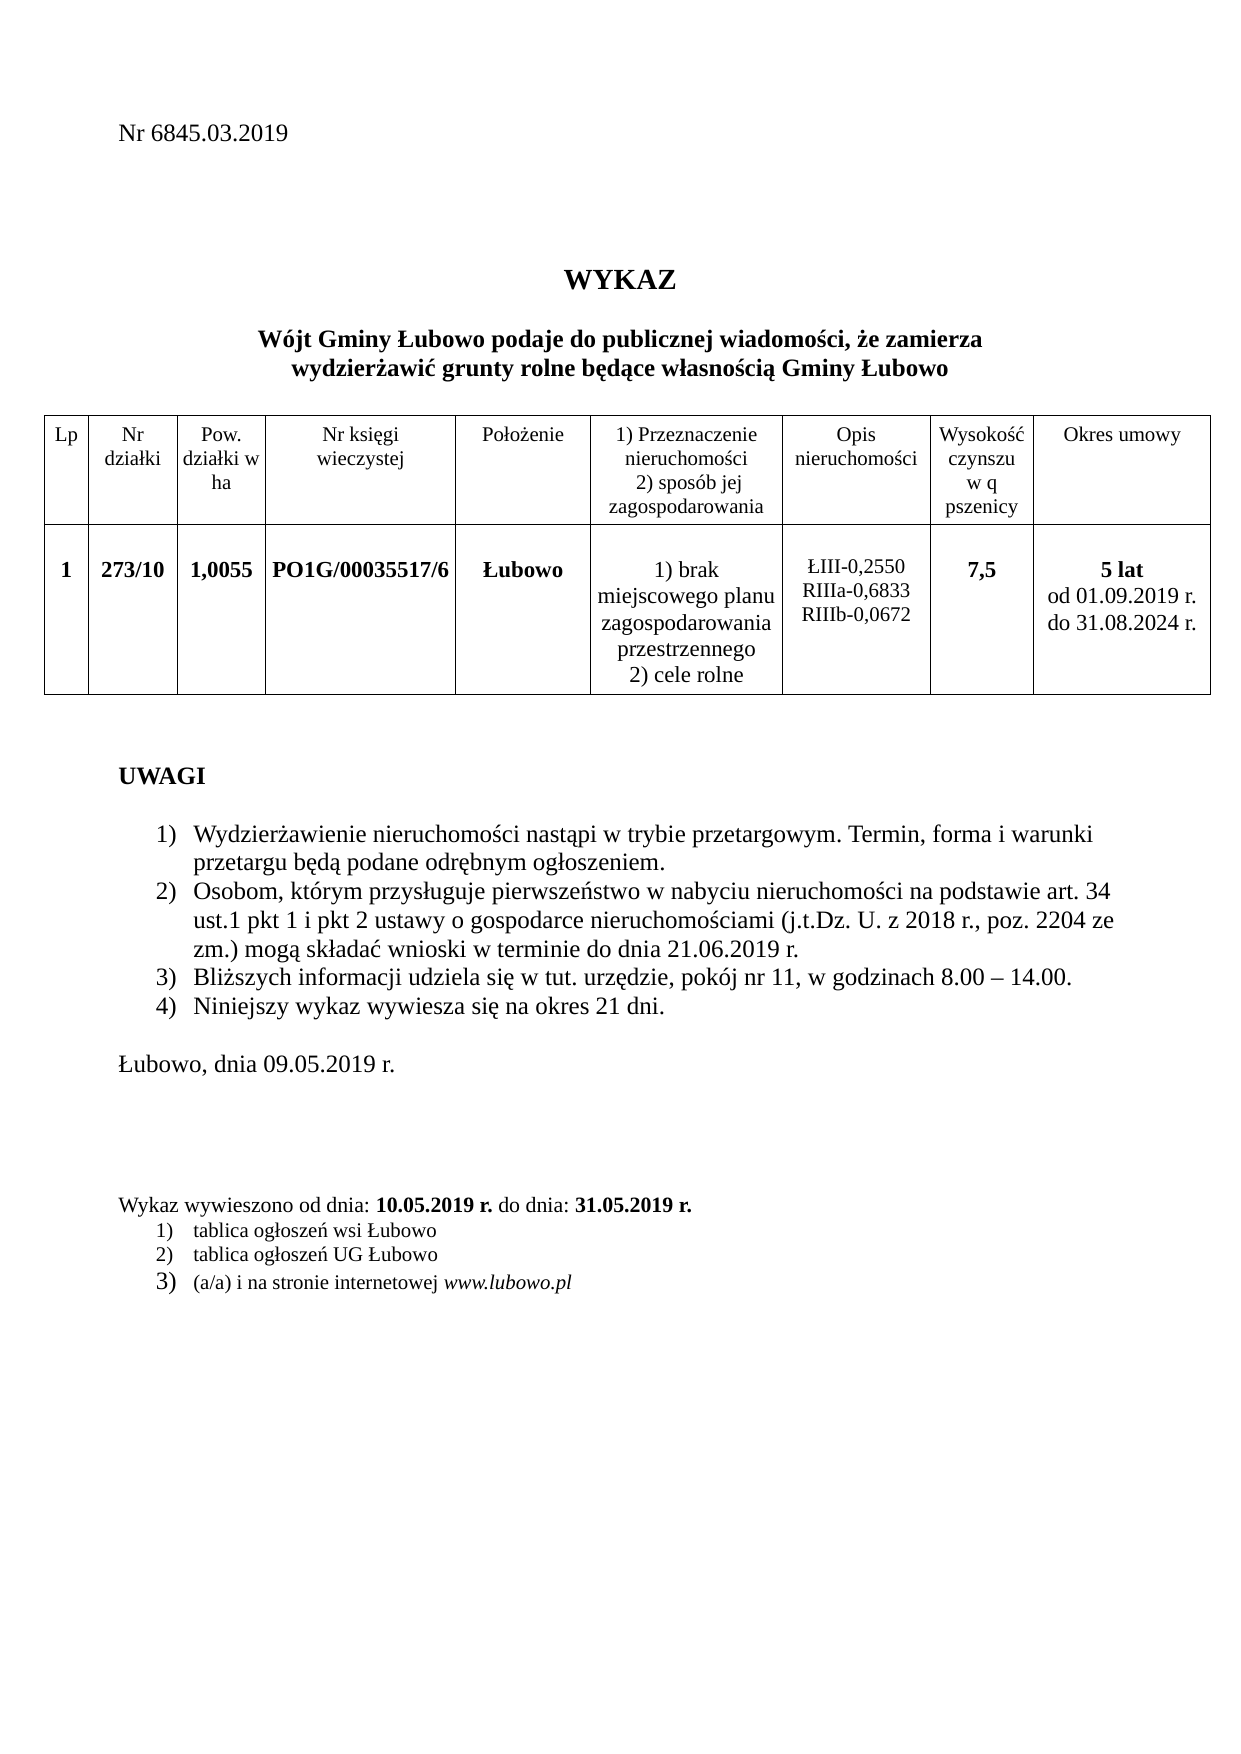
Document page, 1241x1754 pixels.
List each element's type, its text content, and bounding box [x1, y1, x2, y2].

table_header Pow. działki w ha [178, 416, 265, 523]
table_header Lp [45, 416, 88, 523]
text wydzierżawić grunty rolne będące własnością Gminy Łubowo [118, 353, 1122, 382]
table_header 1) Przeznaczenie nieruchomości 2) sposób jej zagospodarowania [591, 416, 782, 523]
text Nr 6845.03.2019 [118, 118, 1122, 147]
table_header Nr działki [89, 416, 177, 523]
table_header Położenie [456, 416, 590, 523]
table_cell PO1G/00035517/6 [266, 525, 455, 693]
list Niniejszy wykaz wywiesza się na okres 21 dni. [156, 991, 1122, 1020]
table_header Okres umowy [1034, 416, 1210, 523]
list Bliższych informacji udziela się w tut. urzędzie, pokój nr 11, w godzinach 8.00 – 14.00. [156, 962, 1122, 991]
table_header Opis nieruchomości [783, 416, 930, 523]
table_cell 1 [45, 525, 88, 693]
table_cell 5 lat od 01.09.2019 r. do 31.08.2024 r. [1034, 525, 1210, 693]
table_header Wysokość czynszu w q pszenicy [931, 416, 1033, 523]
list (a/a) i na stronie internetowej www.lubowo.pl [156, 1266, 1122, 1294]
text WYKAZ [118, 262, 1122, 295]
table_cell ŁIII-0,2550 RIIIa-0,6833 RIIIb-0,0672 [783, 525, 930, 693]
table_cell Łubowo [456, 525, 590, 693]
list tablica ogłoszeń UG Łubowo [156, 1242, 1122, 1266]
text Wójt Gminy Łubowo podaje do publicznej wiadomości, że zamierza [118, 324, 1122, 353]
text Łubowo, dnia 09.05.2019 r. [118, 1049, 1122, 1077]
table_cell 7,5 [931, 525, 1033, 693]
table_cell 1,0055 [178, 525, 265, 693]
list Osobom, którym przysługuje pierwszeństwo w nabyciu nieruchomości na podstawie art. 34 ust.1 pkt 1 i pkt 2 ustawy o gospodarce nieruchomościami (j.t.Dz. U. z 2018 r., poz. 2204 ze zm.) mogą składać wnioski w terminie do dnia 21.06.2019 r. [156, 876, 1122, 962]
table_cell 1) brak miejscowego planu zagospodarowania przestrzennego 2) cele rolne [591, 525, 782, 693]
table_cell 273/10 [89, 525, 177, 693]
text Wykaz wywieszono od dnia: 10.05.2019 r. do dnia: 31.05.2019 r. [118, 1192, 1122, 1218]
list tablica ogłoszeń wsi Łubowo [156, 1218, 1122, 1242]
text UWAGI [118, 761, 1122, 790]
table_header Nr księgi wieczystej [266, 416, 455, 523]
list Wydzierżawienie nieruchomości nastąpi w trybie przetargowym. Termin, forma i warunki przetargu będą podane odrębnym ogłoszeniem. [156, 819, 1122, 876]
